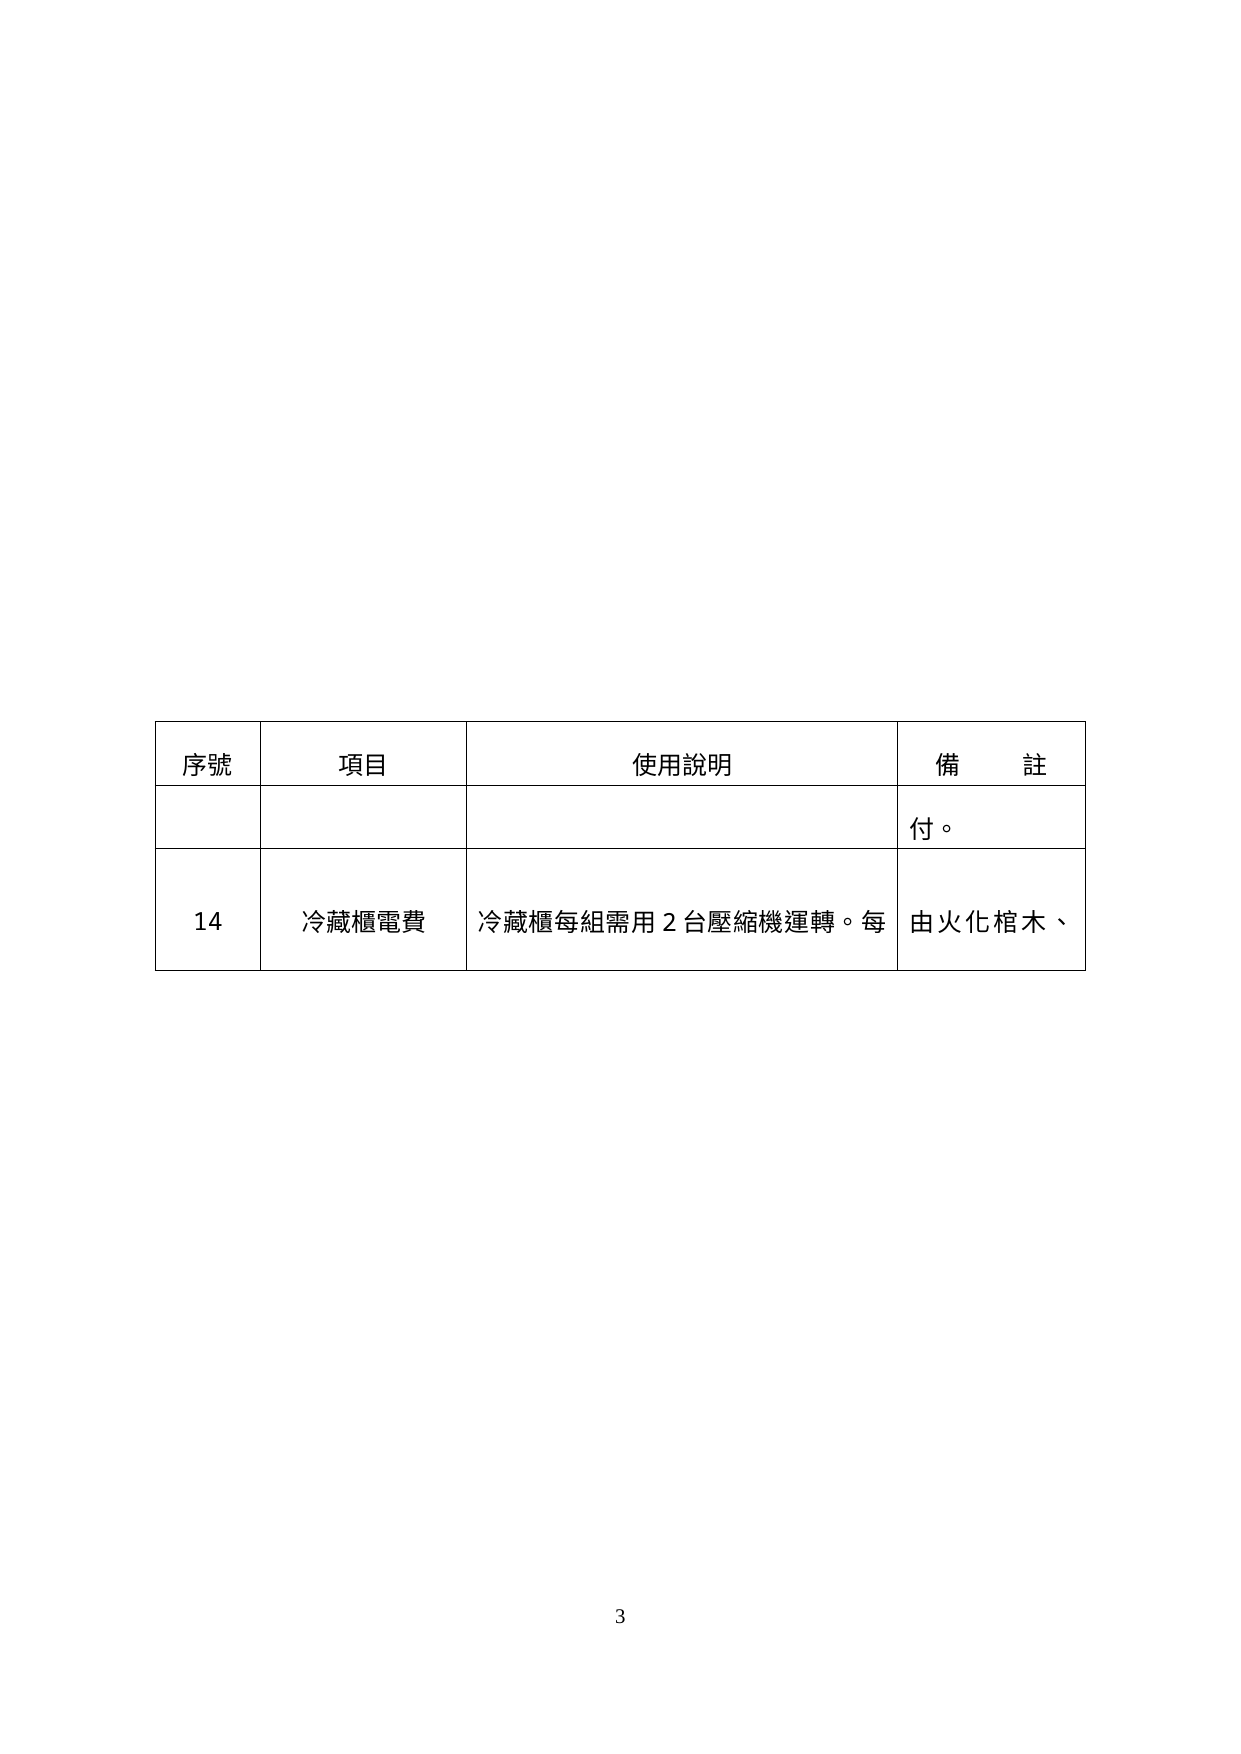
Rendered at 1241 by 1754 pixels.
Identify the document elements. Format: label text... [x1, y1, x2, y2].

table_header 備 註 [898, 722, 1085, 785]
table_cell [261, 786, 466, 848]
table_cell 付。 [898, 786, 1085, 848]
table_cell 由火化棺木、 [898, 849, 1085, 970]
table_cell 14 [156, 849, 260, 970]
table_header 序號 [156, 722, 260, 785]
table_header 使用說明 [467, 722, 897, 785]
table_header 項目 [261, 722, 466, 785]
table_cell 冷藏櫃每組需用2台壓縮機運轉。每 [467, 849, 897, 970]
table_cell [156, 786, 260, 848]
table_cell [467, 786, 897, 848]
table_cell 冷藏櫃電費 [261, 849, 466, 970]
